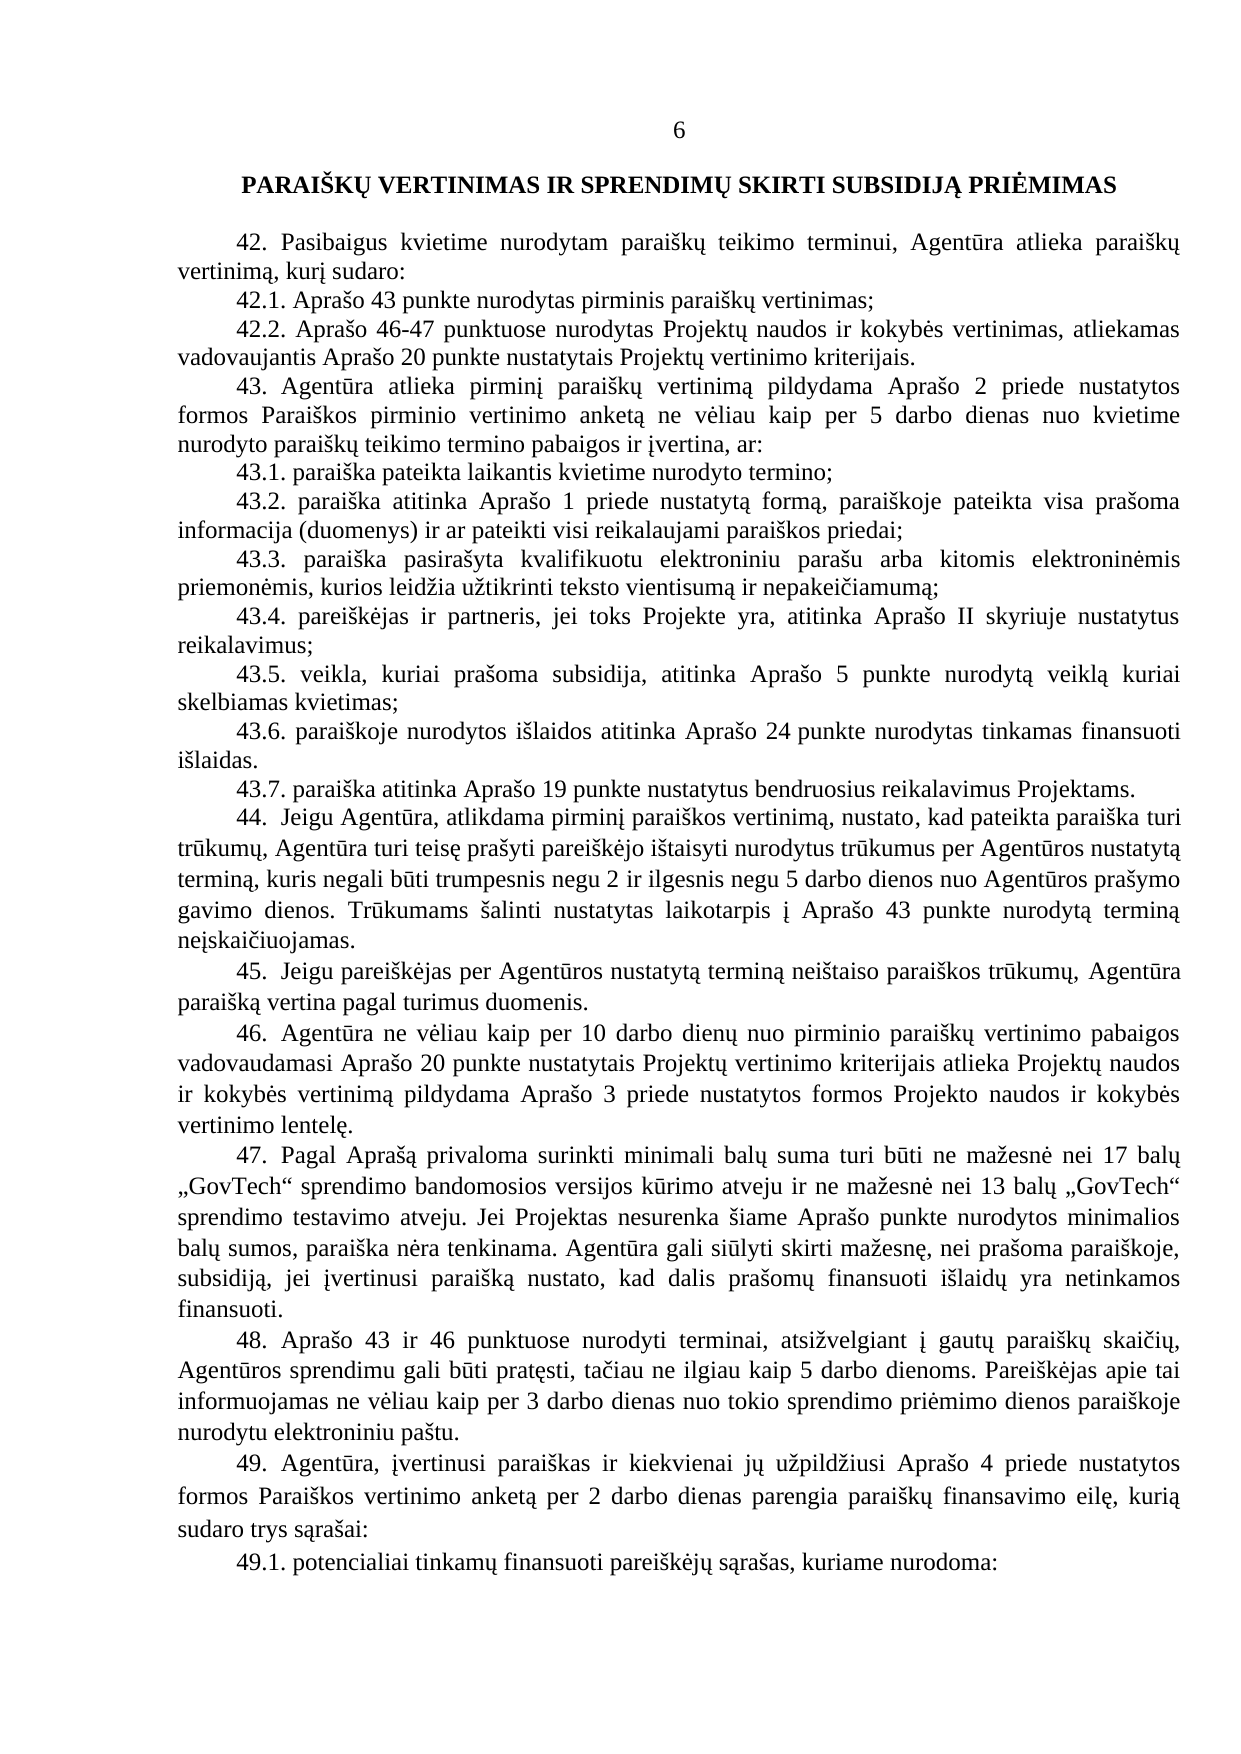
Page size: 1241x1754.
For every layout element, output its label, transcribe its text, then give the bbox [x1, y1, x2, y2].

text 42.1. Aprašo 43 punkte nurodytas pirminis paraiškų vertinimas; [177, 285, 1181, 314]
text 47. Pagal Aprašą privaloma surinkti minimali balų suma turi būti ne mažesnė nei 17 balų „GovTech“ sprendimo bandomosios versijos kūrimo atveju ir ne mažesnė nei 13 balų „GovTech“ sprendimo testavimo atveju. Jei Projektas nesurenka šiame Aprašo punkte nurodytos minimalios balų sumos, paraiška nėra tenkinama. Agentūra gali siūlyti skirti mažesnę, nei prašoma paraiškoje, subsidiją, jei įvertinusi paraišką nustato, kad dalis prašomų finansuoti išlaidų yra netinkamos finansuoti. [177, 1141, 1181, 1323]
text 43.2. paraiška atitinka Aprašo 1 priede nustatytą formą, paraiškoje pateikta visa prašoma informacija (duomenys) ir ar pateikti visi reikalaujami paraiškos priedai; [177, 486, 1181, 544]
text 43.1. paraiška pateikta laikantis kvietime nurodyto termino; [177, 457, 1181, 486]
text 48. Aprašo 43 ir 46 punktuose nurodyti terminai, atsižvelgiant į gautų paraiškų skaičių, Agentūros sprendimu gali būti pratęsti, tačiau ne ilgiau kaip 5 darbo dienoms. Pareiškėjas apie tai informuojamas ne vėliau kaip per 3 darbo dienas nuo tokio sprendimo priėmimo dienos paraiškoje nurodytu elektroniniu paštu. [177, 1325, 1181, 1446]
text 49. Agentūra, įvertinusi paraiškas ir kiekvienai jų užpildžiusi Aprašo 4 priede nustatytos formos Paraiškos vertinimo anketą per 2 darbo dienas parengia paraiškų finansavimo eilę, kurią sudaro trys sąrašai: [177, 1448, 1181, 1543]
text 44. Jeigu Agentūra, atlikdama pirminį paraiškos vertinimą, nustato, kad pateikta paraiška turi trūkumų, Agentūra turi teisę prašyti pareiškėjo ištaisyti nurodytus trūkumus per Agentūros nustatytą terminą, kuris negali būti trumpesnis negu 2 ir ilgesnis negu 5 darbo dienos nuo Agentūros prašymo gavimo dienos. Trūkumams šalinti nustatytas laikotarpis į Aprašo 43 punkte nurodytą terminą neįskaičiuojamas. [177, 802, 1181, 954]
text 43.7. paraiška atitinka Aprašo 19 punkte nustatytus bendruosius reikalavimus Projektams. [177, 774, 1181, 802]
text 45. Jeigu pareiškėjas per Agentūros nustatytą terminą neištaiso paraiškos trūkumų, Agentūra paraišką vertina pagal turimus duomenis. [177, 956, 1181, 1016]
text 43.3. paraiška pasirašyta kvalifikuotu elektroniniu parašu arba kitomis elektroninėmis priemonėmis, kurios leidžia užtikrinti teksto vientisumą ir nepakeičiamumą; [177, 544, 1181, 601]
text 46. Agentūra ne vėliau kaip per 10 darbo dienų nuo pirminio paraiškų vertinimo pabaigos vadovaudamasi Aprašo 20 punkte nustatytais Projektų vertinimo kriterijais atlieka Projektų naudos ir kokybės vertinimą pildydama Aprašo 3 priede nustatytos formos Projekto naudos ir kokybės vertinimo lentelę. [177, 1018, 1181, 1138]
text PARAIŠKŲ VERTINIMAS IR SPRENDIMŲ SKIRTI SUBSIDIJĄ PRIĖMIMAS [177, 170, 1181, 199]
text 42.2. Aprašo 46-47 punktuose nurodytas Projektų naudos ir kokybės vertinimas, atliekamas vadovaujantis Aprašo 20 punkte nustatytais Projektų vertinimo kriterijais. [177, 314, 1181, 371]
text 43.6. paraiškoje nurodytos išlaidos atitinka Aprašo 24 punkte nurodytas tinkamas finansuoti išlaidas. [177, 716, 1181, 774]
text 43.4. pareiškėjas ir partneris, jei toks Projekte yra, atitinka Aprašo II skyriuje nustatytus reikalavimus; [177, 601, 1181, 659]
text 42. Pasibaigus kvietime nurodytam paraiškų teikimo terminui, Agentūra atlieka paraiškų vertinimą, kurį sudaro: [177, 227, 1181, 285]
text 49.1. potencialiai tinkamų finansuoti pareiškėjų sąrašas, kuriame nurodoma: [177, 1547, 1181, 1576]
text 43.5. veikla, kuriai prašoma subsidija, atitinka Aprašo 5 punkte nurodytą veiklą kuriai skelbiamas kvietimas; [177, 659, 1181, 716]
text 43. Agentūra atlieka pirminį paraiškų vertinimą pildydama Aprašo 2 priede nustatytos formos Paraiškos pirminio vertinimo anketą ne vėliau kaip per 5 darbo dienas nuo kvietime nurodyto paraiškų teikimo termino pabaigos ir įvertina, ar: [177, 371, 1181, 457]
